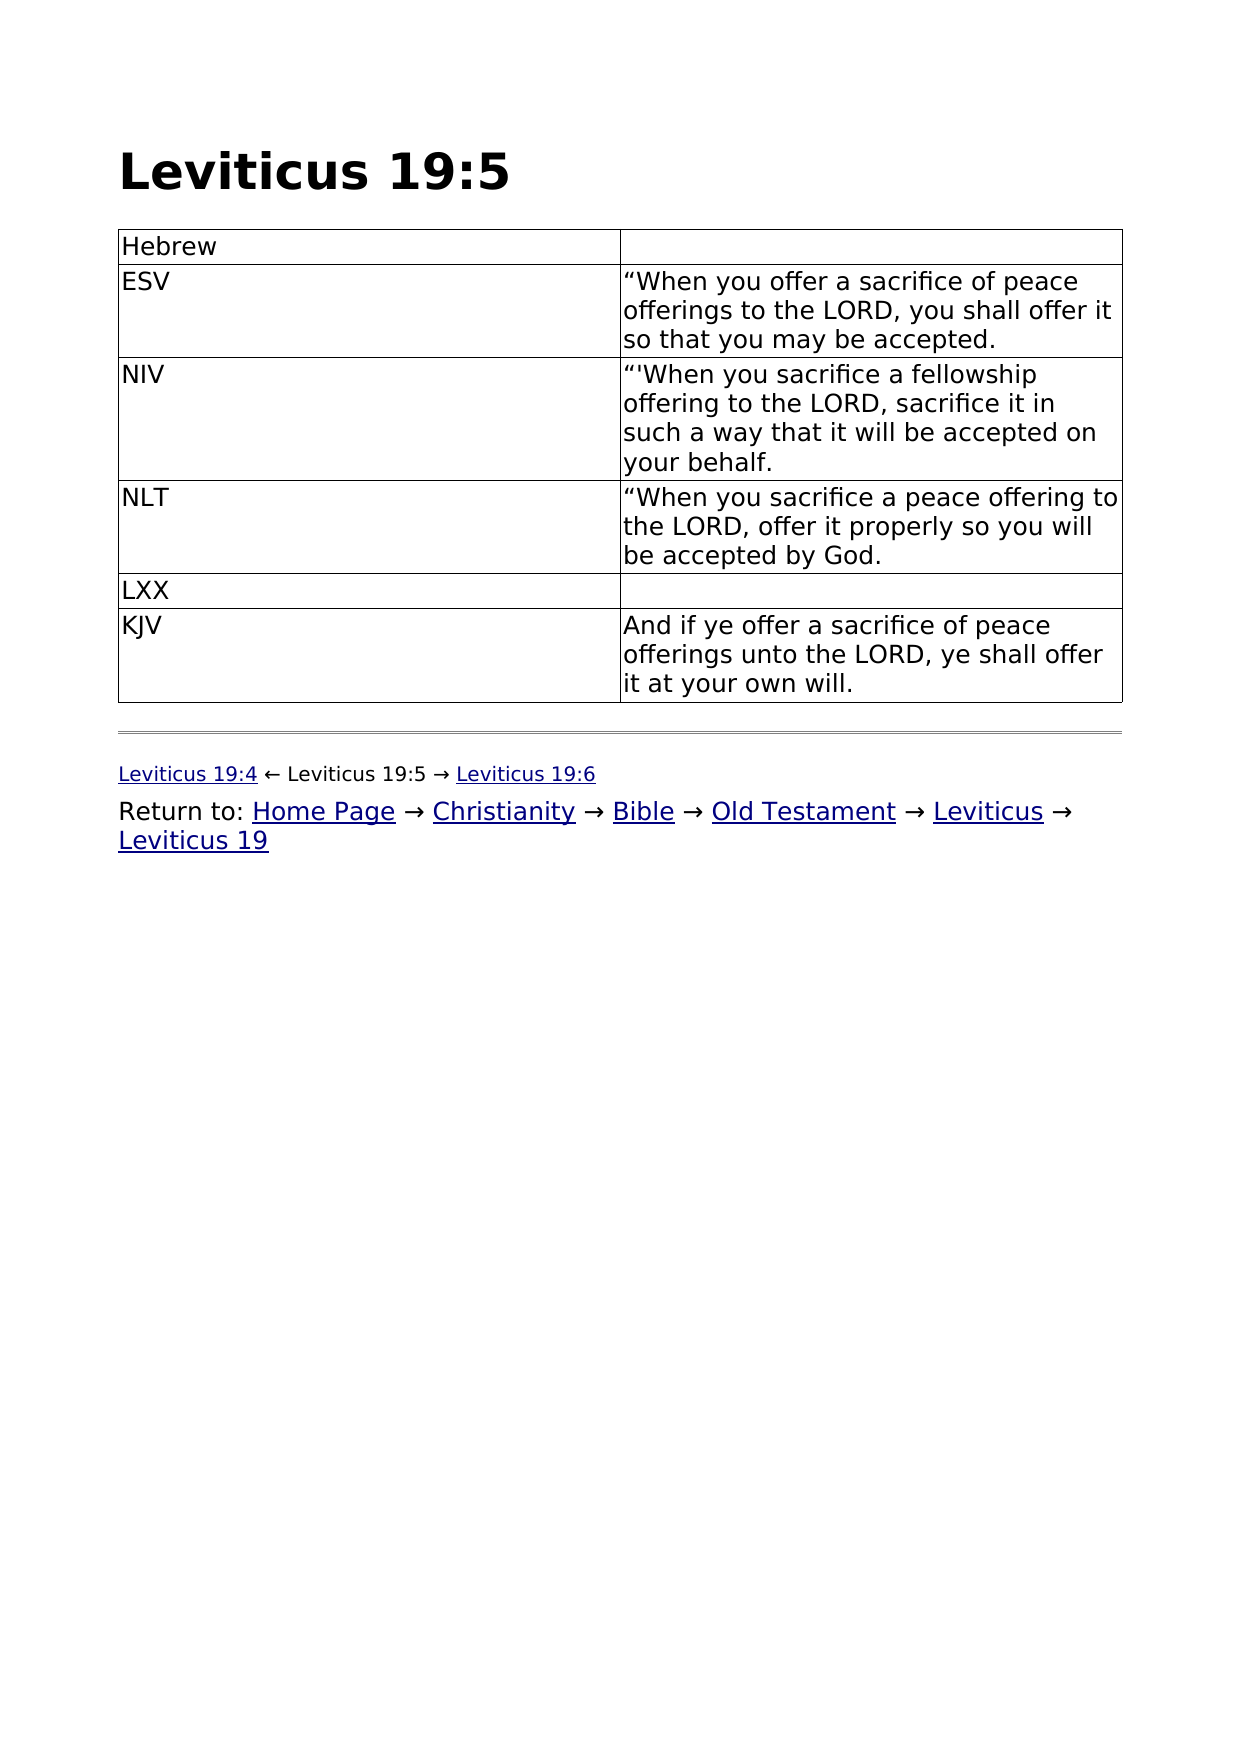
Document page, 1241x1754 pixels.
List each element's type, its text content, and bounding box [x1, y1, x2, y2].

table_cell “When you sacrifice a peace offering to the LORD, offer it properly so you will be accepted by God. [621, 481, 1122, 573]
text Leviticus 19:4 ← Leviticus 19:5 → Leviticus 19:6 [118, 763, 1122, 797]
text Return to: Home Page → Christianity → Bible → Old Testament → Leviticus → Leviticus 19 [118, 797, 1122, 855]
table_header [621, 230, 1122, 264]
table_cell ESV [119, 265, 620, 357]
table_cell “When you offer a sacrifice of peace offerings to the LORD, you shall offer it so that you may be accepted. [621, 265, 1122, 357]
subtitle Leviticus 19:5 [118, 143, 1122, 201]
table_cell “'When you sacrifice a fellowship offering to the LORD, sacrifice it in such a way that it will be accepted on your behalf. [621, 358, 1122, 480]
table_cell And if ye offer a sacrifice of peace offerings unto the LORD, ye shall offer it at your own will. [621, 609, 1122, 702]
table_cell NIV [119, 358, 620, 480]
table_cell [621, 574, 1122, 608]
table_cell NLT [119, 481, 620, 573]
table_header Hebrew [119, 230, 620, 264]
table_cell LXX [119, 574, 620, 608]
table_cell KJV [119, 609, 620, 702]
